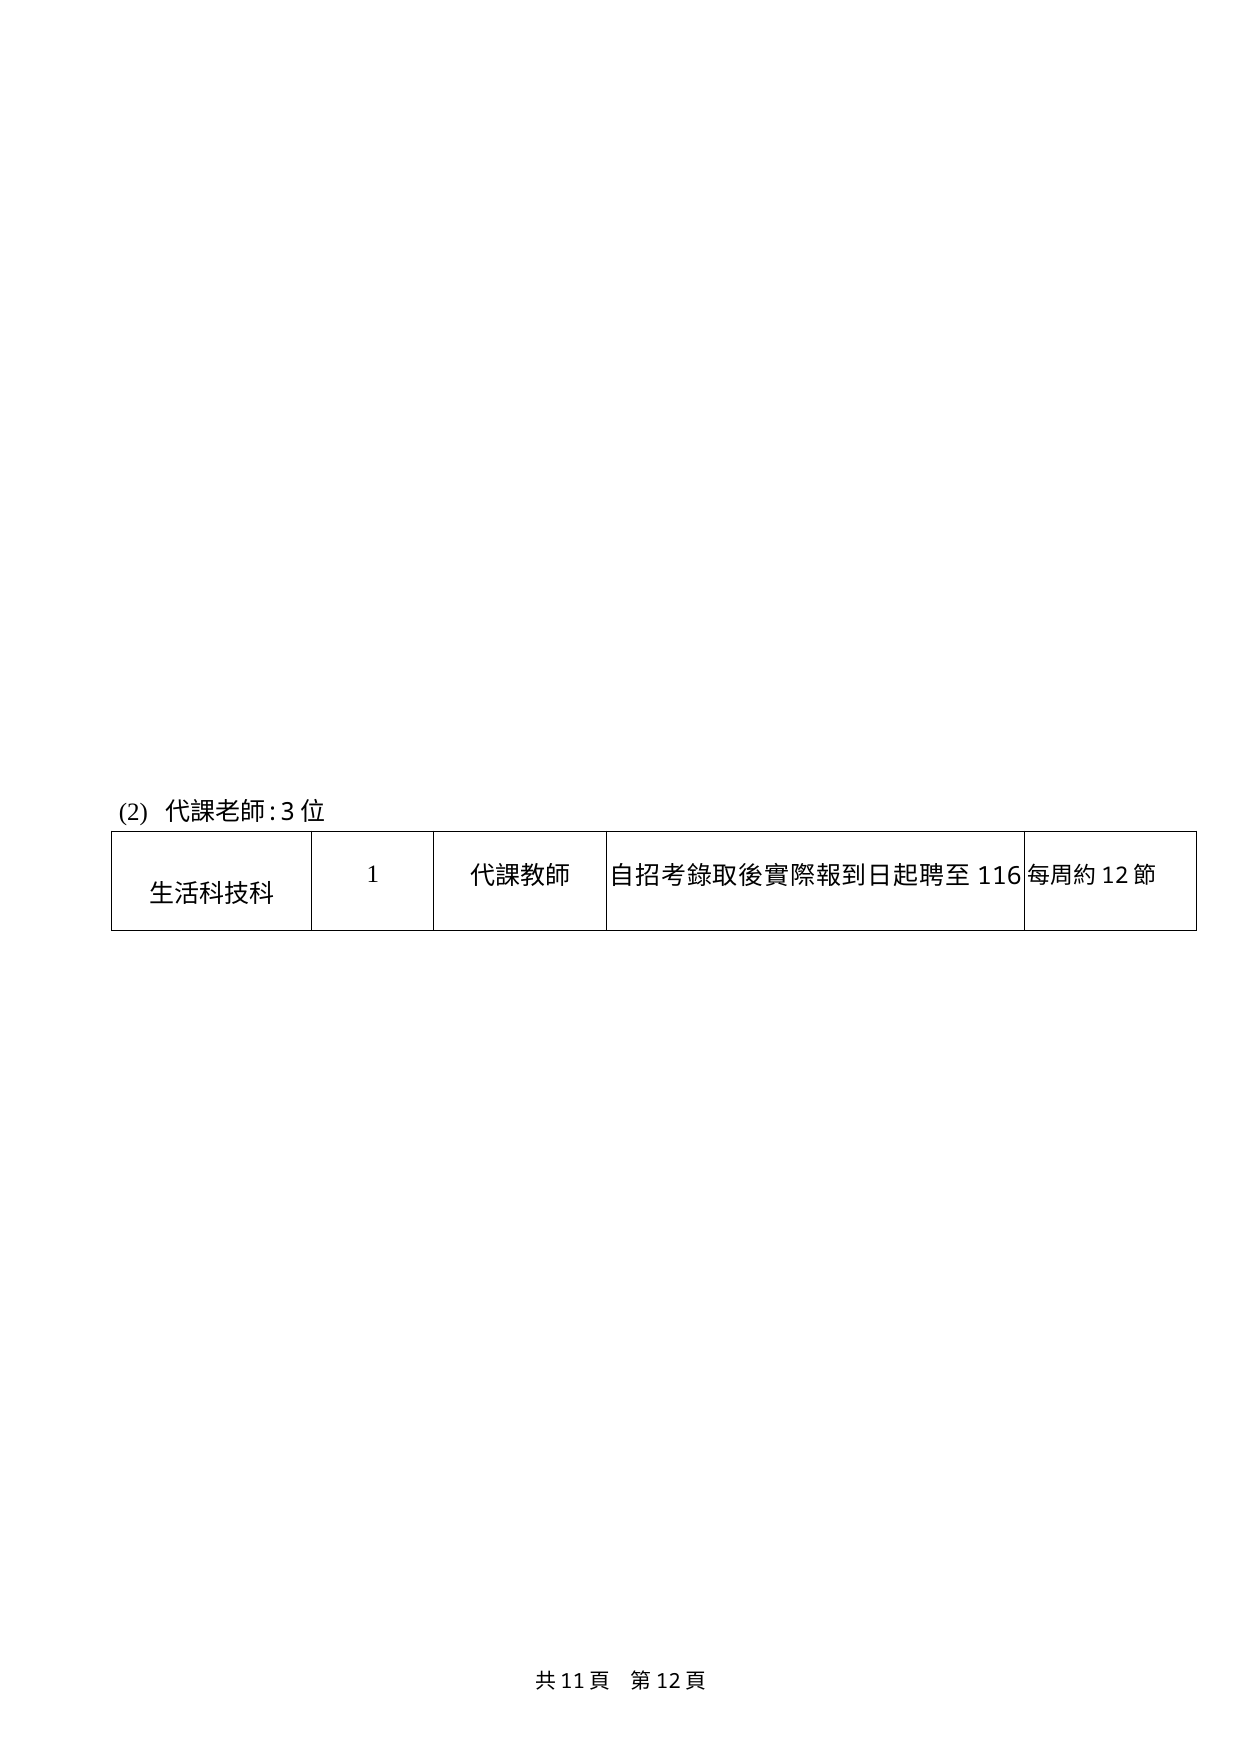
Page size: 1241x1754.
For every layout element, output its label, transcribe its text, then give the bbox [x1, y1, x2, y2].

table_header 每周約12節 [1025, 832, 1196, 930]
table_header 生活科技科 [112, 832, 311, 930]
table_header 代課教師 [434, 832, 606, 930]
table_header 1 [312, 832, 433, 930]
list 代課老師:3位 [118, 768, 1128, 831]
table_header 自招考錄取後實際報到日起聘至116 [607, 832, 1024, 930]
